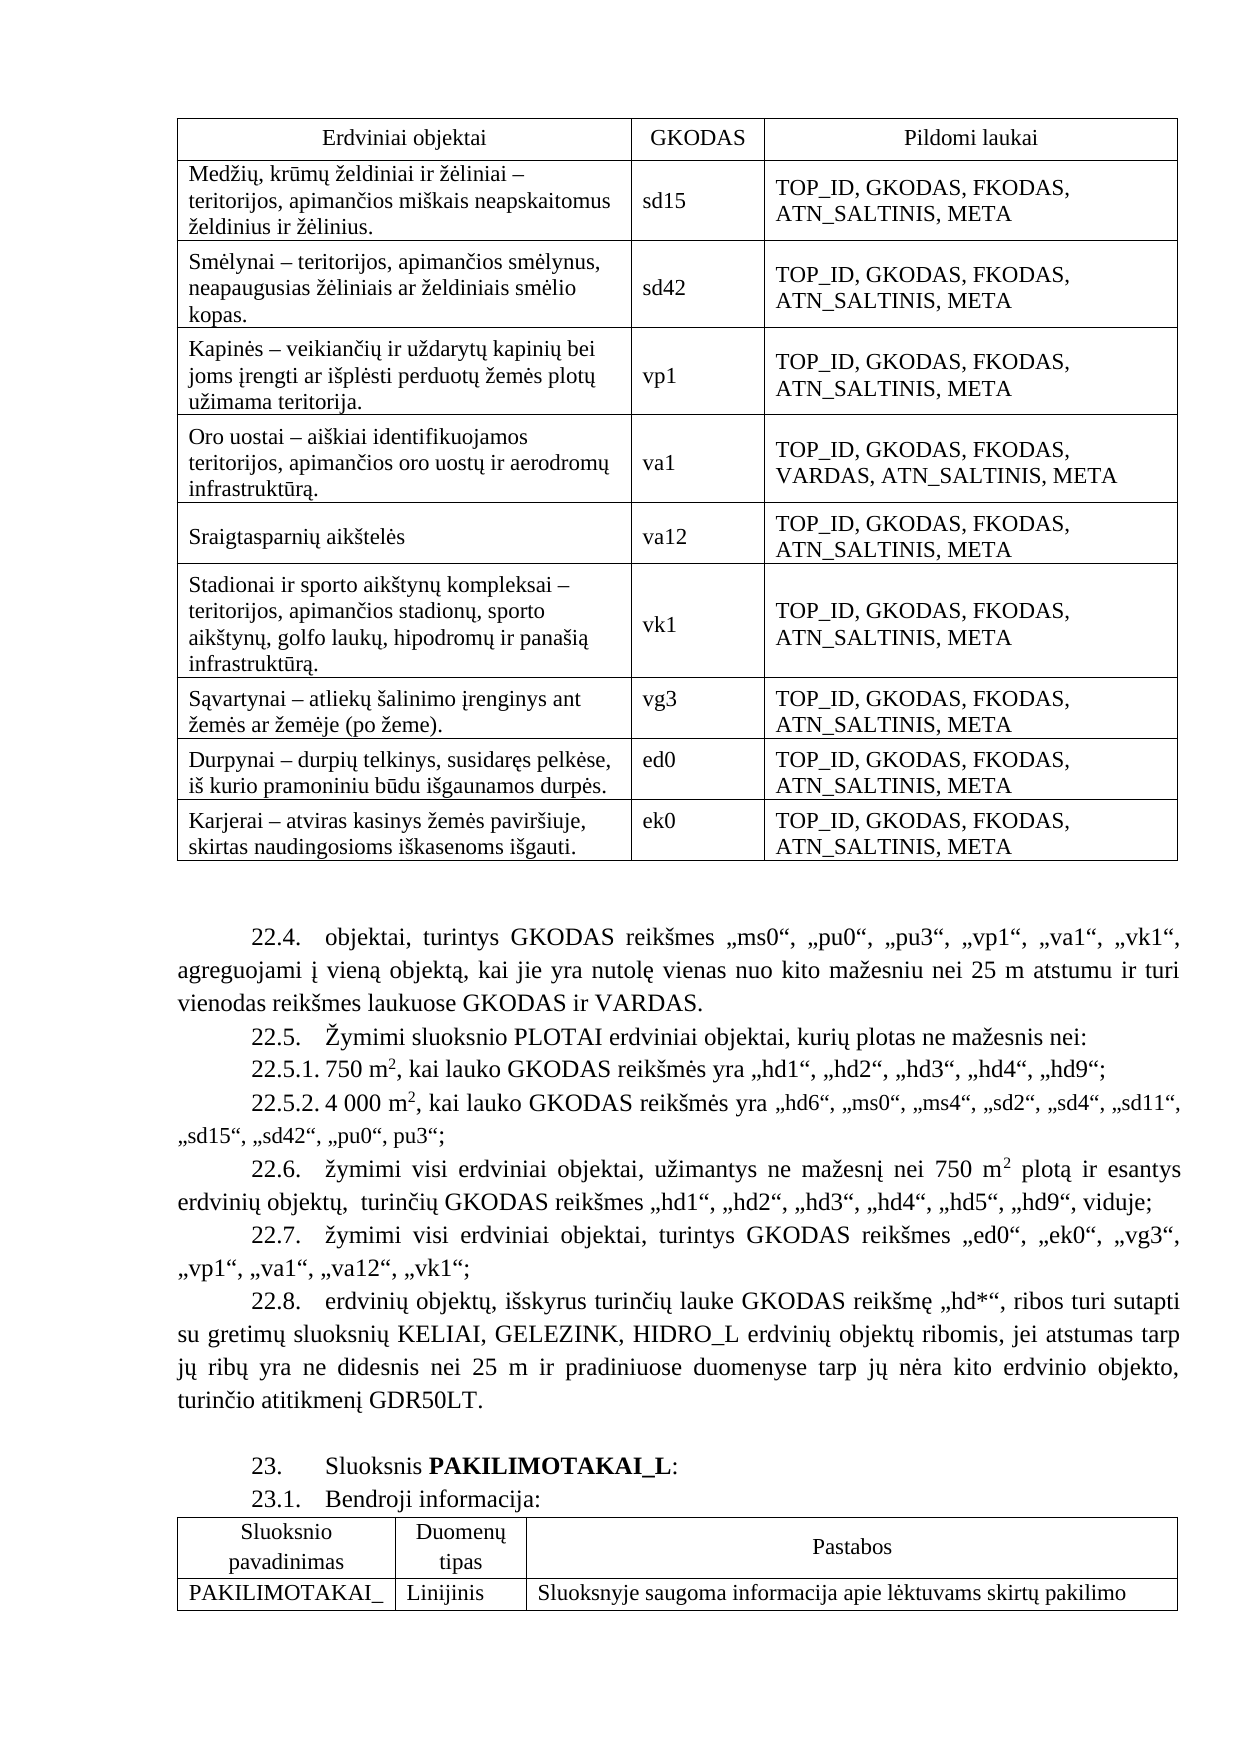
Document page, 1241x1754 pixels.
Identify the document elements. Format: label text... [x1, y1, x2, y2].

table_cell Kapinės – veikiančių ir uždarytų kapinių bei joms įrengti ar išplėsti perduotų žemės plotų užimama teritorija. [178, 328, 631, 414]
text 22.7. žymimi visi erdviniai objektai, turintys GKODAS reikšmes „ed0“, „ek0“, „vg3“, „vp1“, „va1“, „va12“, „vk1“; [177, 1220, 1181, 1281]
text 22.5.1. 750 m2, kai lauko GKODAS reikšmės yra „hd1“, „hd2“, „hd3“, „hd4“, „hd9“; [177, 1054, 1181, 1083]
table_cell TOP_ID, GKODAS, FKODAS, ATN_SALTINIS, META [765, 800, 1177, 860]
table_cell sd42 [632, 241, 764, 327]
table_cell Sraigtasparnių aikštelės [178, 503, 631, 563]
table_header Pildomi laukai [765, 119, 1177, 159]
table_cell ek0 [632, 800, 764, 860]
text 22.8. erdvinių objektų, išskyrus turinčių lauke GKODAS reikšmę „hd*“, ribos turi sutapti su gretimų sluoksnių KELIAI, GELEZINK, HIDRO_L erdvinių objektų ribomis, jei atstumas tarp jų ribų yra ne didesnis nei 25 m ir pradiniuose duomenyse tarp jų nėra kito erdvinio objekto, turinčio atitikmenį GDR50LT. [177, 1286, 1181, 1413]
table_cell TOP_ID, GKODAS, FKODAS, ATN_SALTINIS, META [765, 739, 1177, 799]
table_cell TOP_ID, GKODAS, FKODAS, ATN_SALTINIS, META [765, 678, 1177, 738]
text 23.1. Bendroji informacija: [177, 1484, 1181, 1513]
table_header Sluoksnio pavadinimas [178, 1518, 395, 1578]
table_header Erdviniai objektai [178, 119, 631, 159]
text 22.6. žymimi visi erdviniai objektai, užimantys ne mažesnį nei 750 m2 plotą ir esantys erdvinių objektų, turinčių GKODAS reikšmes „hd1“, „hd2“, „hd3“, „hd4“, „hd5“, „hd9“, viduje; [177, 1154, 1181, 1215]
table_cell Oro uostai – aiškiai identifikuojamos teritorijos, apimančios oro uostų ir aerodromų infrastruktūrą. [178, 415, 631, 502]
table_cell Sluoksnyje saugoma informacija apie lėktuvams skirtų pakilimo [527, 1579, 1177, 1609]
table_cell Sąvartynai – atliekų šalinimo įrenginys ant žemės ar žemėje (po žeme). [178, 678, 631, 738]
table_cell TOP_ID, GKODAS, FKODAS, ATN_SALTINIS, META [765, 328, 1177, 414]
table_cell TOP_ID, GKODAS, FKODAS, ATN_SALTINIS, META [765, 161, 1177, 239]
table_cell ed0 [632, 739, 764, 799]
table_cell Linijinis [396, 1579, 526, 1609]
table_cell va12 [632, 503, 764, 563]
table_cell TOP_ID, GKODAS, FKODAS, ATN_SALTINIS, META [765, 503, 1177, 563]
table_cell PAKILIMOTAKAI_ [178, 1579, 395, 1609]
table_cell vk1 [632, 564, 764, 677]
text 22.5.2. 4 000 m2, kai lauko GKODAS reikšmės yra „hd6“, „ms0“, „ms4“, „sd2“, „sd4“, „sd11“, „sd15“, „sd42“, „pu0“, pu3“; [177, 1088, 1181, 1149]
table_cell Medžių, krūmų želdiniai ir žėliniai – teritorijos, apimančios miškais neapskaitomus želdinius ir žėlinius. [178, 161, 631, 239]
text 22.5. Žymimi sluoksnio PLOTAI erdviniai objektai, kurių plotas ne mažesnis nei: [177, 1022, 1181, 1050]
table_cell Durpynai – durpių telkinys, susidaręs pelkėse, iš kurio pramoniniu būdu išgaunamos durpės. [178, 739, 631, 799]
table_header Pastabos [527, 1518, 1177, 1578]
text 23. Sluoksnis PAKILIMOTAKAI_L: [177, 1451, 1181, 1479]
text 22.4. objektai, turintys GKODAS reikšmes „ms0“, „pu0“, „pu3“, „vp1“, „va1“, „vk1“, agreguojami į vieną objektą, kai jie yra nutolę vienas nuo kito mažesniu nei 25 m atstumu ir turi vienodas reikšmes laukuose GKODAS ir VARDAS. [177, 922, 1181, 1017]
table_cell TOP_ID, GKODAS, FKODAS, ATN_SALTINIS, META [765, 564, 1177, 677]
table_cell Stadionai ir sporto aikštynų kompleksai – teritorijos, apimančios stadionų, sporto aikštynų, golfo laukų, hipodromų ir panašią infrastruktūrą. [178, 564, 631, 677]
table_cell sd15 [632, 161, 764, 239]
table_cell TOP_ID, GKODAS, FKODAS, ATN_SALTINIS, META [765, 241, 1177, 327]
table_cell va1 [632, 415, 764, 502]
table_header Duomenų tipas [396, 1518, 526, 1578]
table_cell TOP_ID, GKODAS, FKODAS, VARDAS, ATN_SALTINIS, META [765, 415, 1177, 502]
table_cell vg3 [632, 678, 764, 738]
table_header GKODAS [632, 119, 764, 159]
table_cell Smėlynai – teritorijos, apimančios smėlynus, neapaugusias žėliniais ar želdiniais smėlio kopas. [178, 241, 631, 327]
table_cell vp1 [632, 328, 764, 414]
table_cell Karjerai – atviras kasinys žemės paviršiuje, skirtas naudingosioms iškasenoms išgauti. [178, 800, 631, 860]
